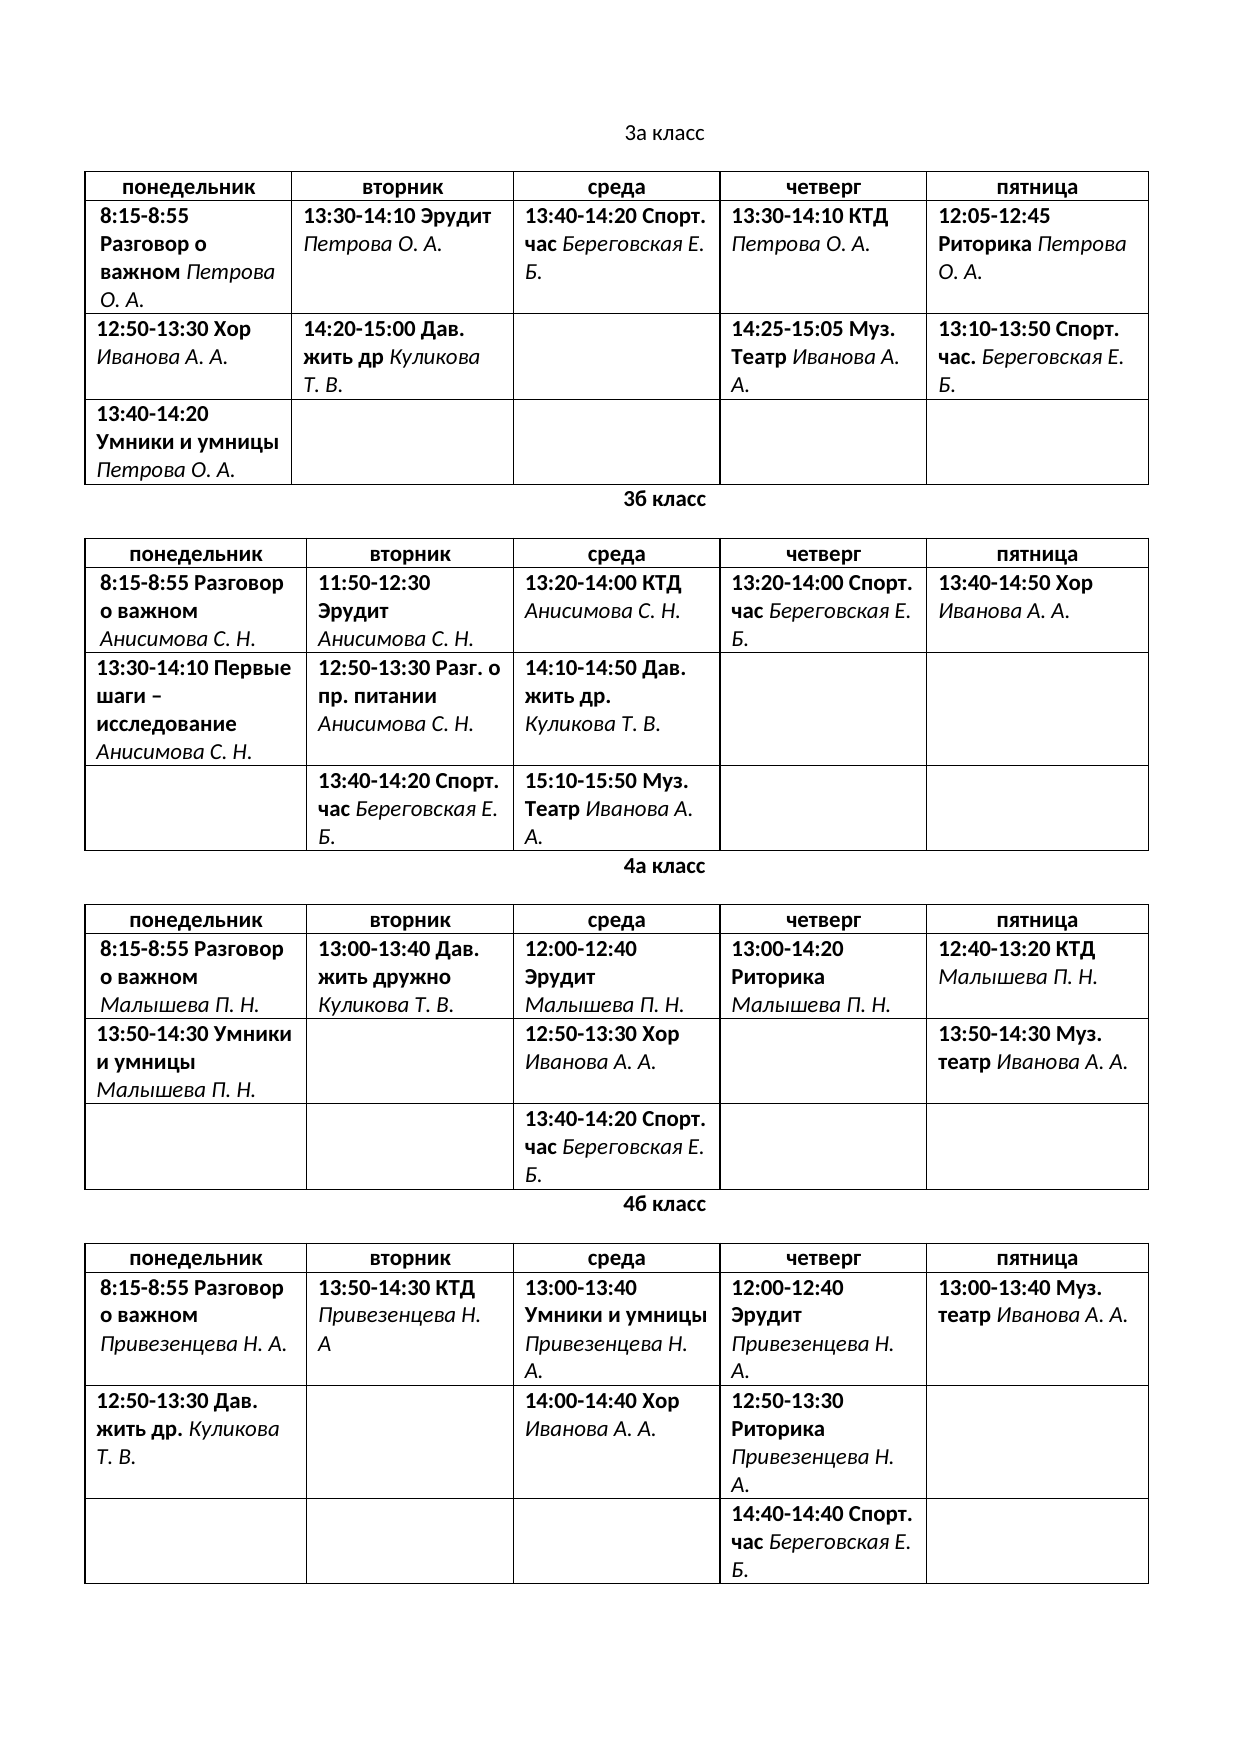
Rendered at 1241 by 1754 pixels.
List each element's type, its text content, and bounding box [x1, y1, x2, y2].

table_cell 12:50-13:30 Разг. о пр. питании Анисимова С. Н. [307, 653, 513, 765]
table_cell [927, 1499, 1148, 1583]
table_cell 13:40-14:50 Хор Иванова А. А. [927, 568, 1148, 652]
table_header пятница [927, 1244, 1148, 1272]
text 3б класс [177, 484, 1152, 513]
table_header среда [514, 539, 719, 567]
table_cell 13:10-13:50 Спорт. час. Береговская Е. Б. [927, 314, 1148, 398]
table_header понедельник [86, 905, 306, 933]
table_cell [927, 1104, 1148, 1188]
table_header четверг [721, 172, 926, 200]
table_cell 8:15-8:55 Разговор о важном Привезенцева Н. А. [86, 1273, 306, 1385]
table_cell [514, 400, 719, 483]
table_cell 14:20-15:00 Дав. жить др Куликова Т. В. [292, 314, 513, 398]
table_cell 13:40-14:20 Спорт. час Береговская Е. Б. [307, 766, 513, 850]
table_cell 13:00-13:40 Муз. театр Иванова А. А. [927, 1273, 1148, 1385]
table_cell 13:00-13:40 Умники и умницы Привезенцева Н. А. [514, 1273, 719, 1385]
table_cell 8:15-8:55 Разговор о важном Анисимова С. Н. [86, 568, 306, 652]
table_cell 12:50-13:30 Хор Иванова А. А. [86, 314, 291, 398]
table_cell [721, 766, 926, 850]
table_cell 13:20-14:00 Спорт. час Береговская Е. Б. [721, 568, 926, 652]
table_cell 13:30-14:10 Эрудит Петрова О. А. [292, 201, 513, 313]
table_cell 12:50-13:30 Хор Иванова А. А. [514, 1019, 719, 1103]
table_cell 15:10-15:50 Муз. Театр Иванова А. А. [514, 766, 719, 850]
table_header пятница [927, 539, 1148, 567]
table_cell 13:50-14:30 Муз. театр Иванова А. А. [927, 1019, 1148, 1103]
table_cell 13:50-14:30 Умники и умницы Малышева П. Н. [86, 1019, 306, 1103]
table_cell [721, 653, 926, 765]
table_header четверг [721, 1244, 926, 1272]
table_cell [514, 1499, 719, 1583]
table_cell [86, 766, 306, 850]
table_header вторник [307, 905, 513, 933]
table_cell [307, 1386, 513, 1498]
table_cell [927, 400, 1148, 483]
table_cell [86, 1104, 306, 1188]
table_cell 12:00-12:40 Эрудит Привезенцева Н. А. [721, 1273, 926, 1385]
table_cell [86, 1499, 306, 1583]
table_header четверг [721, 539, 926, 567]
table_header пятница [927, 905, 1148, 933]
table_header среда [514, 905, 719, 933]
table_header пятница [927, 172, 1148, 200]
table_cell 12:40-13:20 КТД Малышева П. Н. [927, 934, 1148, 1018]
table_cell [307, 1019, 513, 1103]
table_cell 12:50-13:30 Риторика Привезенцева Н. А. [721, 1386, 926, 1498]
table_cell [292, 400, 513, 483]
table_cell 13:50-14:30 КТД Привезенцева Н. А [307, 1273, 513, 1385]
table_cell 14:10-14:50 Дав. жить др. Куликова Т. В. [514, 653, 719, 765]
table_header среда [514, 172, 719, 200]
table_header вторник [292, 172, 513, 200]
text 4б класс [177, 1189, 1152, 1217]
table_cell 13:30-14:10 КТД Петрова О. А. [721, 201, 926, 313]
table_header вторник [307, 539, 513, 567]
table_cell [927, 653, 1148, 765]
table_cell 12:05-12:45 Риторика Петрова О. А. [927, 201, 1148, 313]
table_cell 11:50-12:30 Эрудит Анисимова С. Н. [307, 568, 513, 652]
table_cell 13:20-14:00 КТД Анисимова С. Н. [514, 568, 719, 652]
table_cell 14:00-14:40 Хор Иванова А. А. [514, 1386, 719, 1498]
table_cell 12:50-13:30 Дав. жить др. Куликова Т. В. [86, 1386, 306, 1498]
table_cell 13:00-13:40 Дав. жить дружно Куликова Т. В. [307, 934, 513, 1018]
table_cell 12:00-12:40 Эрудит Малышева П. Н. [514, 934, 719, 1018]
table_cell [927, 766, 1148, 850]
table_cell 13:30-14:10 Первые шаги – исследование Анисимова С. Н. [86, 653, 306, 765]
table_cell [514, 314, 719, 398]
table_cell 13:00-14:20 Риторика Малышева П. Н. [721, 934, 926, 1018]
text 3а класс [177, 118, 1152, 146]
table_cell [721, 1104, 926, 1188]
table_cell [927, 1386, 1148, 1498]
table_cell 8:15-8:55 Разговор о важном Малышева П. Н. [86, 934, 306, 1018]
table_header среда [514, 1244, 719, 1272]
table_header понедельник [86, 172, 291, 200]
table_cell [307, 1499, 513, 1583]
text 4а класс [177, 851, 1152, 879]
table_cell [721, 1019, 926, 1103]
table_cell [307, 1104, 513, 1188]
table_header понедельник [86, 539, 306, 567]
table_header понедельник [86, 1244, 306, 1272]
table_cell 13:40-14:20 Спорт. час Береговская Е. Б. [514, 201, 719, 313]
table_header четверг [721, 905, 926, 933]
table_header вторник [307, 1244, 513, 1272]
table_cell 13:40-14:20 Спорт. час Береговская Е. Б. [514, 1104, 719, 1188]
table_cell 14:40-14:40 Спорт. час Береговская Е. Б. [721, 1499, 926, 1583]
table_cell 13:40-14:20 Умники и умницы Петрова О. А. [86, 400, 291, 483]
table_cell [721, 400, 926, 483]
table_cell 14:25-15:05 Муз. Театр Иванова А. А. [721, 314, 926, 398]
table_cell 8:15-8:55 Разговор о важном Петрова О. А. [86, 201, 291, 313]
